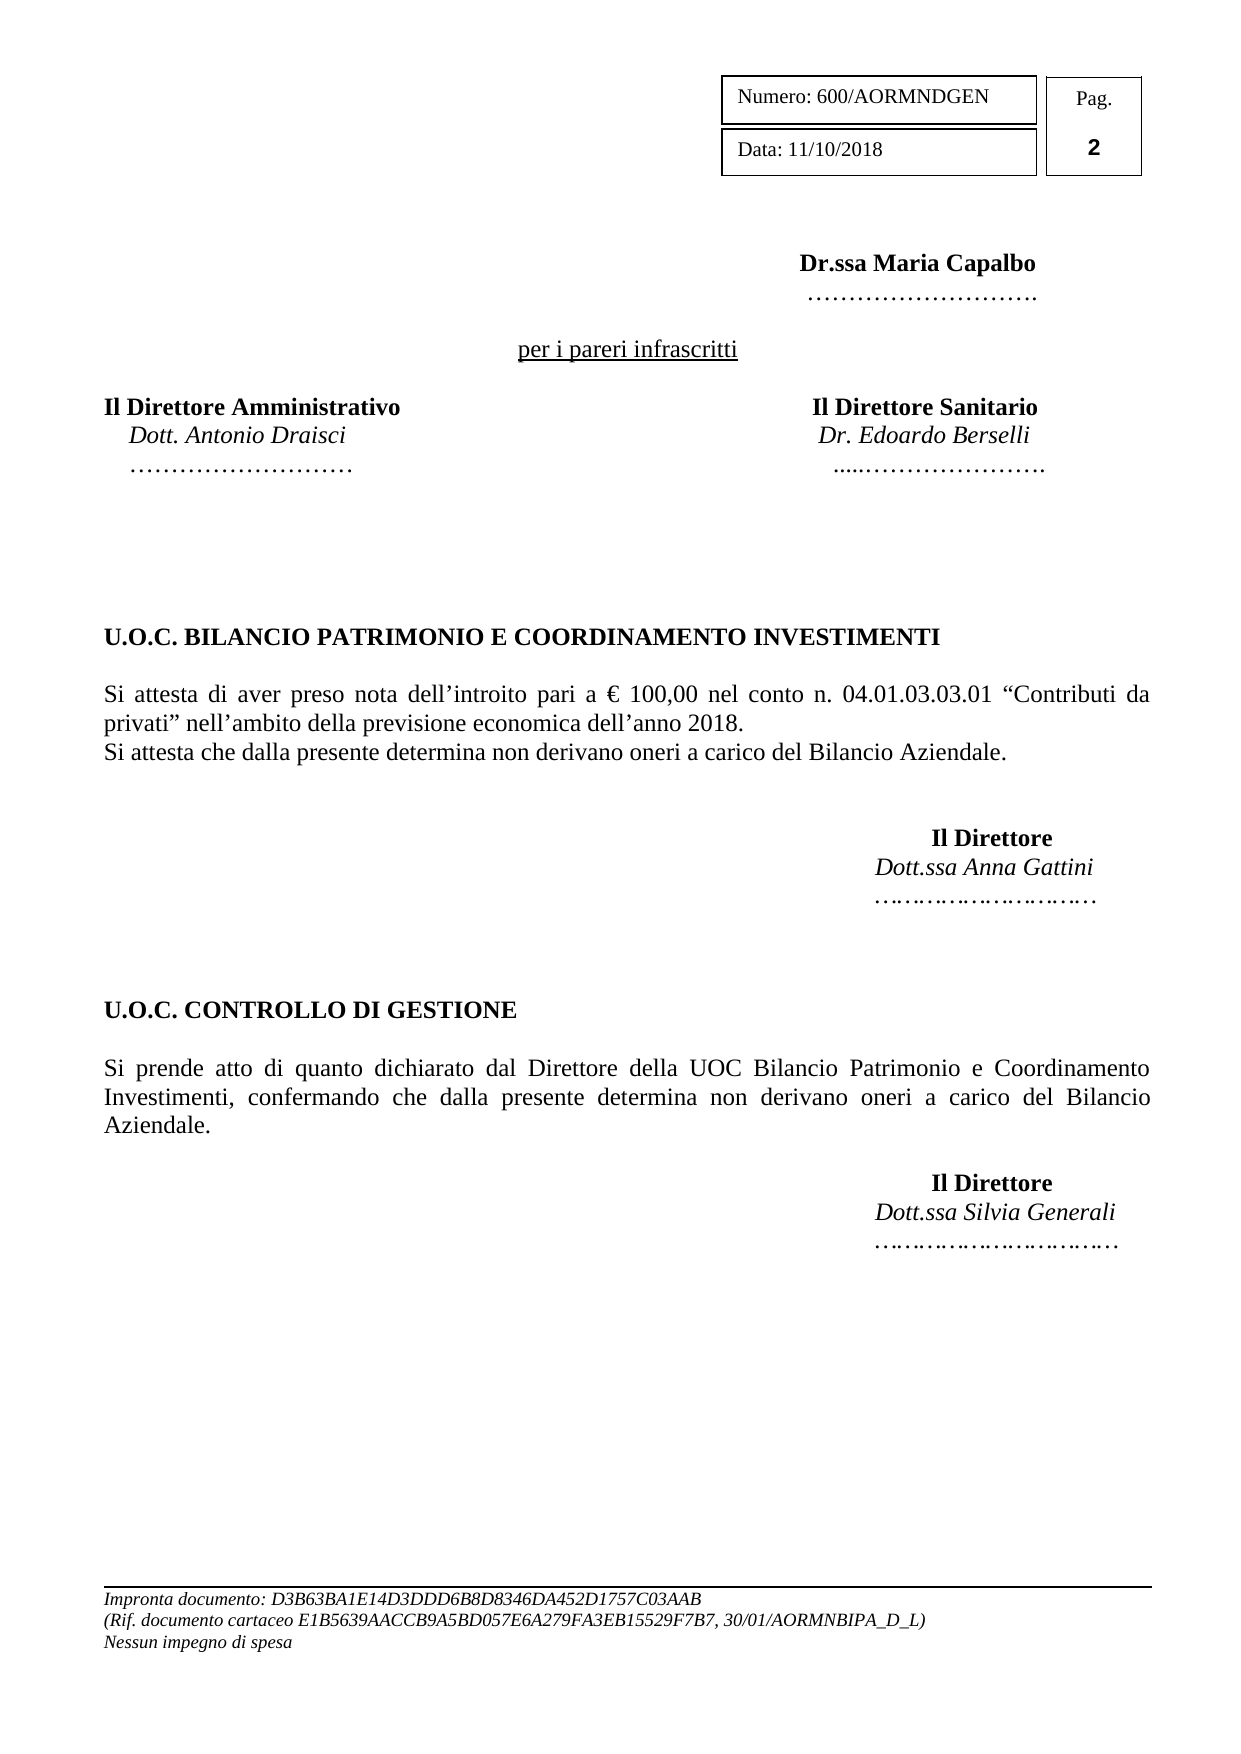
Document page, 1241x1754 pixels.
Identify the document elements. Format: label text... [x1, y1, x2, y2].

text Il Direttore [693, 1168, 1152, 1197]
text Dott. Antonio Draisci Dr. Edoardo Berselli [103, 420, 1152, 449]
text Dott.ssa Anna Gattini [693, 852, 1152, 880]
text Il Direttore Amministrativo Il Direttore Sanitario [103, 392, 1152, 420]
text Il Direttore [693, 823, 1152, 852]
text Si attesta di aver preso nota dell’introito pari a € 100,00 nel conto n. 04.01.03.03.01 “Contributi da privati” nell’ambito della previsione economica dell’anno 2018. [103, 679, 1152, 737]
text Dr.ssa Maria Capalbo [768, 248, 1152, 277]
text per i pareri infrascritti [103, 334, 1152, 363]
text ………………………… [693, 880, 1152, 909]
text U.O.C. BILANCIO PATRIMONIO E COORDINAMENTO INVESTIMENTI [103, 622, 1152, 650]
text Si attesta che dalla presente determina non derivano oneri a carico del Bilancio Aziendale. [103, 737, 1152, 765]
text …………………………… [693, 1225, 1152, 1254]
text ……………………… .....…………………. [103, 449, 1152, 478]
text U.O.C. CONTROLLO DI GESTIONE [103, 995, 1152, 1024]
text Dott.ssa Silvia Generali [693, 1197, 1152, 1225]
text Si prende atto di quanto dichiarato dal Direttore della UOC Bilancio Patrimonio e Coordinamento Investimenti, confermando che dalla presente determina non derivano oneri a carico del Bilancio Aziendale. [103, 1053, 1152, 1139]
text ………………………. [693, 277, 1152, 305]
